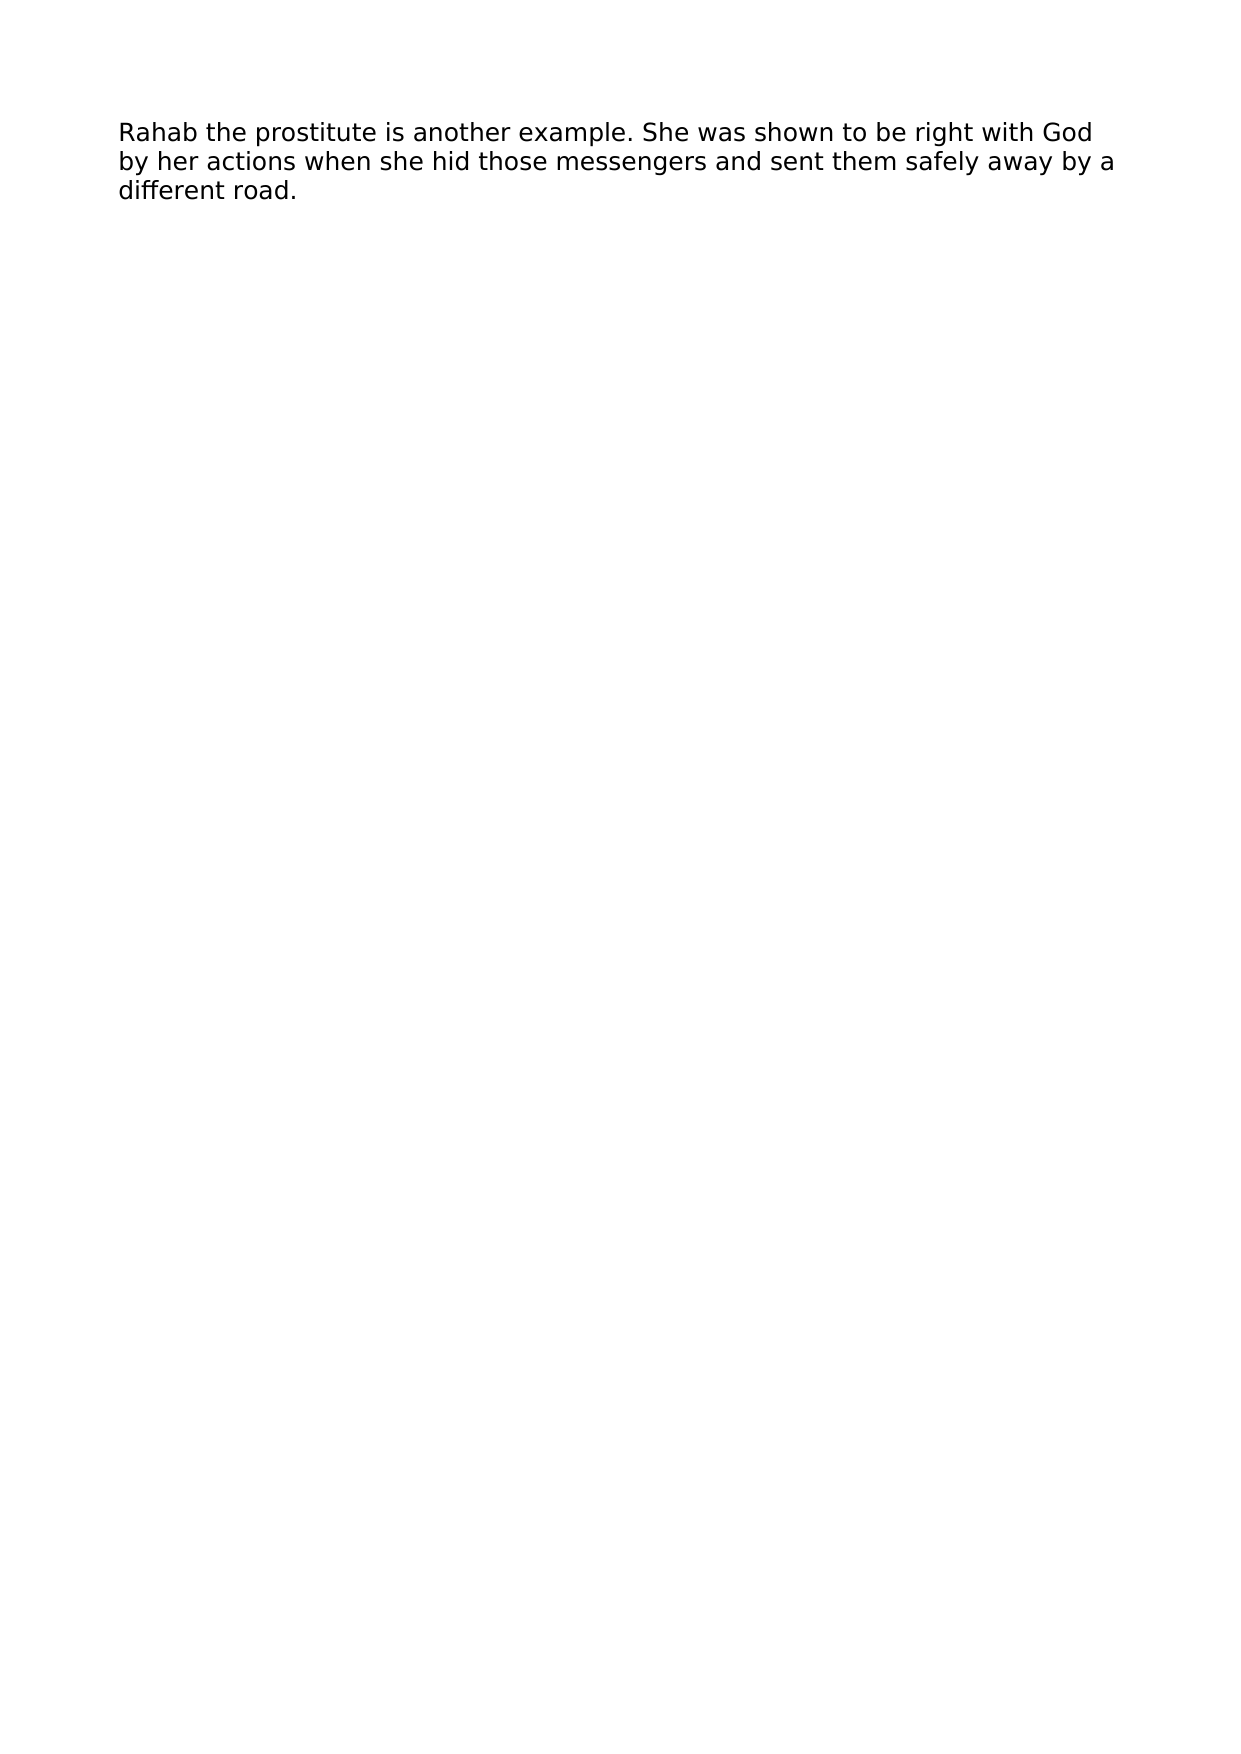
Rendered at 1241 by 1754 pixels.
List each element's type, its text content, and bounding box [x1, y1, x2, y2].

text Rahab the prostitute is another example. She was shown to be right with God by her actions when she hid those messengers and sent them safely away by a different road. [118, 118, 1122, 206]
